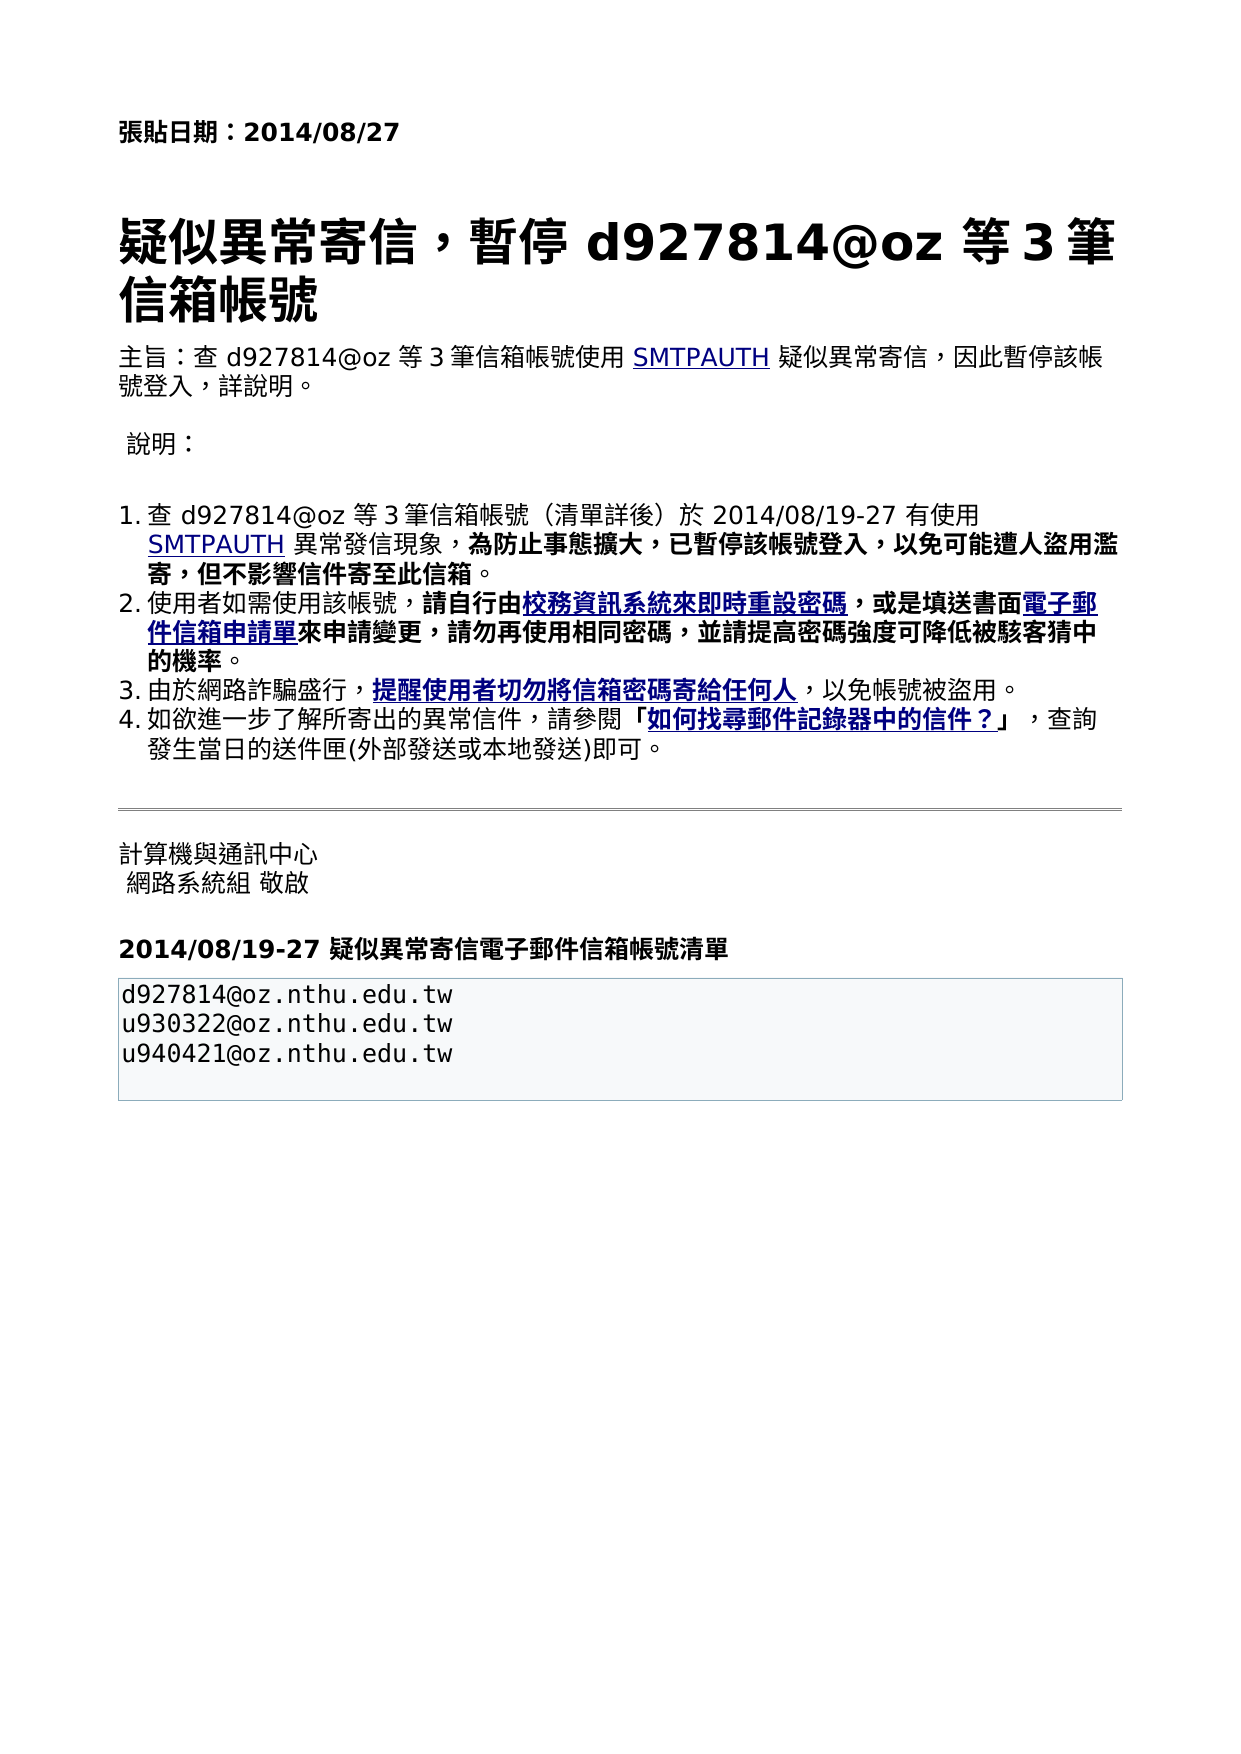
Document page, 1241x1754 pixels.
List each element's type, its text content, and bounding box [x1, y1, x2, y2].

list 查 d927814@oz 等3筆信箱帳號（清單詳後）於 2014/08/19-27 有使用 SMTPAUTH 異常發信現象，為防止事態擴大，已暫停該帳號登入，以免可能遭人盜用濫寄，但不影響信件寄至此信箱。 [118, 502, 1122, 589]
list 如欲進一步了解所寄出的異常信件，請參閱「如何找尋郵件記錄器中的信件？」，查詢發生當日的送件匣(外部發送或本地發送)即可。 [118, 706, 1122, 764]
subtitle 2014/08/19-27 疑似異常寄信電子郵件信箱帳號清單 [118, 936, 1122, 965]
text 張貼日期：2014/08/27 [118, 118, 1122, 176]
text 主旨：查 d927814@oz 等3筆信箱帳號使用 SMTPAUTH 疑似異常寄信，因此暫停該帳號登入，詳說明。 說明： [118, 343, 1122, 459]
list 使用者如需使用該帳號，請自行由校務資訊系統來即時重設密碼，或是填送書面電子郵件信箱申請單來申請變更，請勿再使用相同密碼，並請提高密碼強度可降低被駭客猜中的機率。 [118, 589, 1122, 677]
list 由於網路詐騙盛行，提醒使用者切勿將信箱密碼寄給任何人，以免帳號被盜用。 [118, 677, 1122, 706]
subtitle 疑似異常寄信，暫停 d927814@oz 等3筆信箱帳號 [118, 214, 1122, 330]
text 計算機與通訊中心 網路系統組 敬啟 [118, 840, 1122, 898]
text d927814@oz.nthu.edu.tw u930322@oz.nthu.edu.tw u940421@oz.nthu.edu.tw [119, 979, 1122, 1100]
